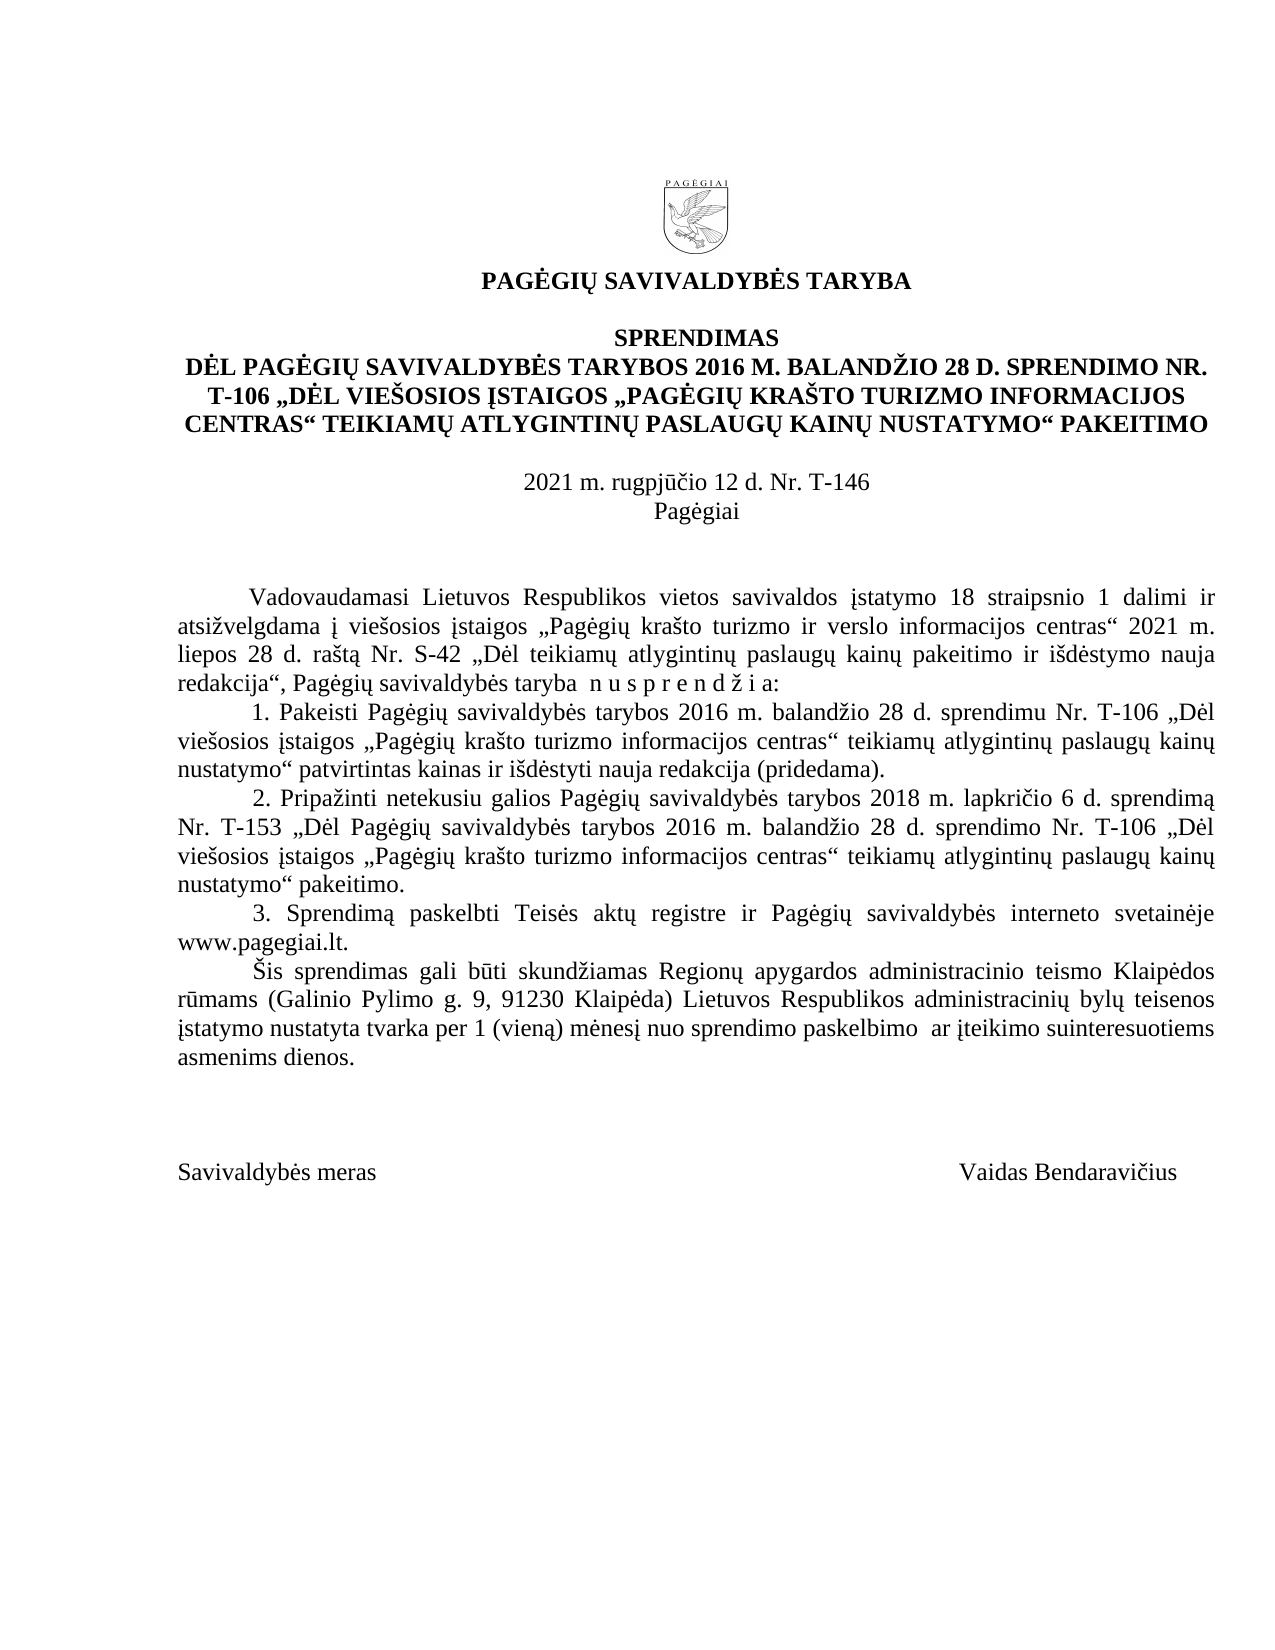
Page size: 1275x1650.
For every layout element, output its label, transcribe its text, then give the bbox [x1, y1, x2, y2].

text 2. Pripažinti netekusiu galios Pagėgių savivaldybės tarybos 2018 m. lapkričio 6 d. sprendimą Nr. T-153 „Dėl Pagėgių savivaldybės tarybos 2016 m. balandžio 28 d. sprendimo Nr. T-106 „Dėl viešosios įstaigos „Pagėgių krašto turizmo informacijos centras“ teikiamų atlygintinų paslaugų kainų nustatymo“ pakeitimo. [177, 783, 1216, 898]
text Savivaldybės meras Vaidas Bendaravičius [177, 1157, 1216, 1186]
text sprendimas [177, 323, 1216, 352]
text Vadovaudamasi Lietuvos Respublikos vietos savivaldos įstatymo 18 straipsnio 1 dalimi ir atsižvelgdama į viešosios įstaigos „Pagėgių krašto turizmo ir verslo informacijos centras“ 2021 m. liepos 28 d. raštą Nr. S-42 „Dėl teikiamų atlygintinų paslaugų kainų pakeitimo ir išdėstymo nauja redakcija“, Pagėgių savivaldybės taryba n u s p r e n d ž i a: [177, 582, 1216, 697]
text 2021 m. rugpjūčio 12 d. Nr. T-146 [177, 467, 1216, 496]
text Pagėgių savivaldybės taryba [177, 266, 1216, 294]
text Pagėgiai [177, 496, 1216, 524]
text 1. Pakeisti Pagėgių savivaldybės tarybos 2016 m. balandžio 28 d. sprendimu Nr. T-106 „Dėl viešosios įstaigos „Pagėgių krašto turizmo informacijos centras“ teikiamų atlygintinų paslaugų kainų nustatymo“ patvirtintas kainas ir išdėstyti nauja redakcija (pridedama). [177, 697, 1216, 783]
text Dėl pagėgių savivaldybės tarybos 2016 m. balandžio 28 d. sprendimo Nr. t-106 „dėl viešosios įstaigos „Pagėgių krašto turizmo informacijos centras“ teikiamų atlygintinų paslaugų kainų nustatymo“ pakeitimo [177, 352, 1216, 438]
text 3. Sprendimą paskelbti Teisės aktų registre ir Pagėgių savivaldybės interneto svetainėje www.pagegiai.lt. [177, 898, 1216, 956]
text Šis sprendimas gali būti skundžiamas Regionų apygardos administracinio teismo Klaipėdos rūmams (Galinio Pylimo g. 9, 91230 Klaipėda) Lietuvos Respublikos administracinių bylų teisenos įstatymo nustatyta tvarka per 1 (vieną) mėnesį nuo sprendimo paskelbimo ar įteikimo suinteresuotiems asmenims dienos. [177, 956, 1216, 1071]
